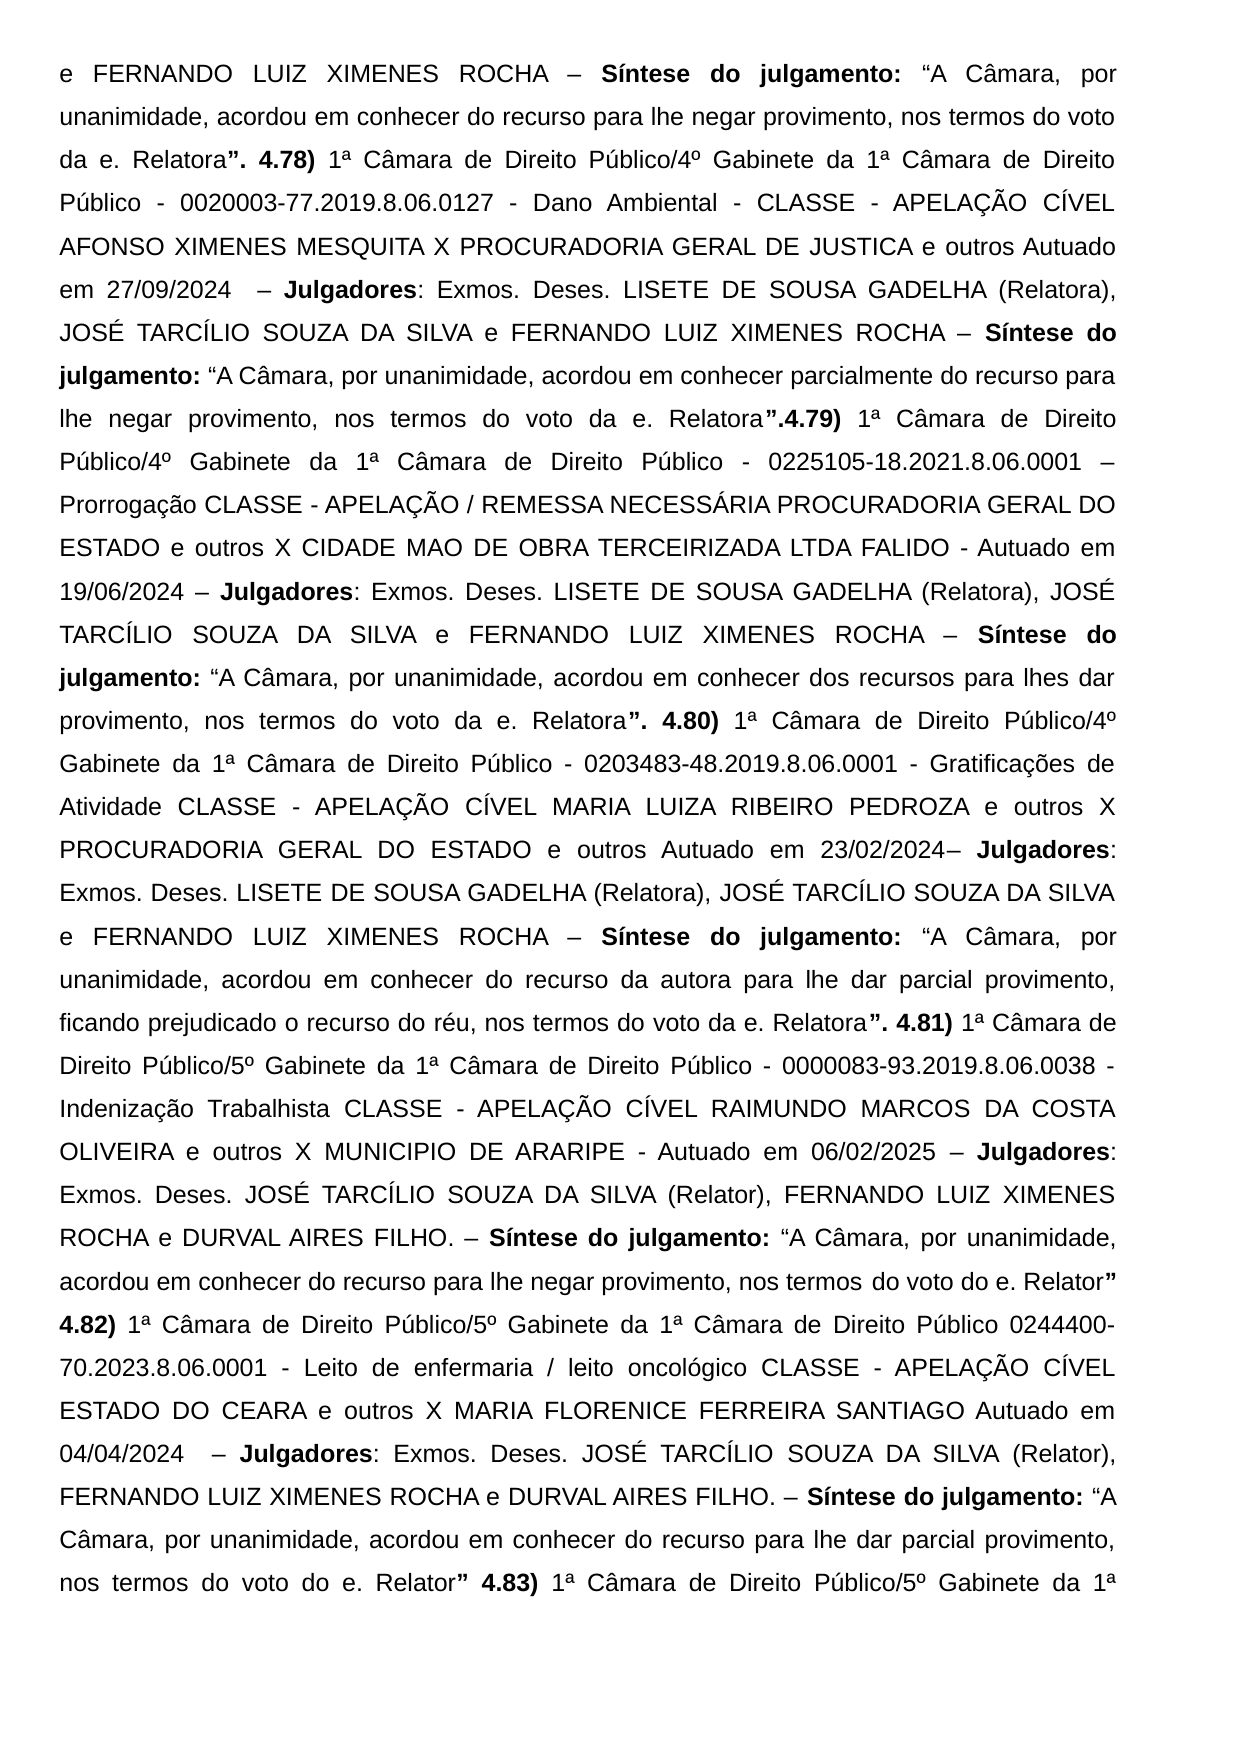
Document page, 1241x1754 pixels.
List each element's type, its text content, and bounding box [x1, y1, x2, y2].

text e FERNANDO LUIZ XIMENES ROCHA – Síntese do julgamento: “A Câmara, por unanimidade, acordou em conhecer do recurso para lhe negar provimento, nos termos do voto da e. Relatora”. 4.78) 1ª Câmara de Direito Público/4º Gabinete da 1ª Câmara de Direito Público - 0020003-77.2019.8.06.0127 - Dano Ambiental - CLASSE - APELAÇÃO CÍVEL AFONSO XIMENES MESQUITA X PROCURADORIA GERAL DE JUSTICA e outros Autuado em 27/09/2024 – Julgadores: Exmos. Deses. LISETE DE SOUSA GADELHA (Relatora), JOSÉ TARCÍLIO SOUZA DA SILVA e FERNANDO LUIZ XIMENES ROCHA – Síntese do julgamento: “A Câmara, por unanimidade, acordou em conhecer parcialmente do recurso para lhe negar provimento, nos termos do voto da e. Relatora”.4.79) 1ª Câmara de Direito Público/4º Gabinete da 1ª Câmara de Direito Público - 0225105-18.2021.8.06.0001 – Prorrogação CLASSE - APELAÇÃO / REMESSA NECESSÁRIA PROCURADORIA GERAL DO ESTADO e outros X CIDADE MAO DE OBRA TERCEIRIZADA LTDA FALIDO - Autuado em 19/06/2024 – Julgadores: Exmos. Deses. LISETE DE SOUSA GADELHA (Relatora), JOSÉ TARCÍLIO SOUZA DA SILVA e FERNANDO LUIZ XIMENES ROCHA – Síntese do julgamento: “A Câmara, por unanimidade, acordou em conhecer dos recursos para lhes dar provimento, nos termos do voto da e. Relatora”. 4.80) 1ª Câmara de Direito Público/4º Gabinete da 1ª Câmara de Direito Público - 0203483-48.2019.8.06.0001 - Gratificações de Atividade CLASSE - APELAÇÃO CÍVEL MARIA LUIZA RIBEIRO PEDROZA e outros X PROCURADORIA GERAL DO ESTADO e outros Autuado em 23/02/2024– Julgadores: Exmos. Deses. LISETE DE SOUSA GADELHA (Relatora), JOSÉ TARCÍLIO SOUZA DA SILVA e FERNANDO LUIZ XIMENES ROCHA – Síntese do julgamento: “A Câmara, por unanimidade, acordou em conhecer do recurso da autora para lhe dar parcial provimento, ficando prejudicado o recurso do réu, nos termos do voto da e. Relatora”. 4.81) 1ª Câmara de Direito Público/5º Gabinete da 1ª Câmara de Direito Público - 0000083-93.2019.8.06.0038 - Indenização Trabalhista CLASSE - APELAÇÃO CÍVEL RAIMUNDO MARCOS DA COSTA OLIVEIRA e outros X MUNICIPIO DE ARARIPE - Autuado em 06/02/2025 – Julgadores: Exmos. Deses. JOSÉ TARCÍLIO SOUZA DA SILVA (Relator), FERNANDO LUIZ XIMENES ROCHA e DURVAL AIRES FILHO. – Síntese do julgamento: “A Câmara, por unanimidade, acordou em conhecer do recurso para lhe negar provimento, nos termos do voto do e. Relator” 4.82) 1ª Câmara de Direito Público/5º Gabinete da 1ª Câmara de Direito Público 0244400-70.2023.8.06.0001 - Leito de enfermaria / leito oncológico CLASSE - APELAÇÃO CÍVEL ESTADO DO CEARA e outros X MARIA FLORENICE FERREIRA SANTIAGO Autuado em 04/04/2024 – Julgadores: Exmos. Deses. JOSÉ TARCÍLIO SOUZA DA SILVA (Relator), FERNANDO LUIZ XIMENES ROCHA e DURVAL AIRES FILHO. – Síntese do julgamento: “A Câmara, por unanimidade, acordou em conhecer do recurso para lhe dar parcial provimento, nos termos do voto do e. Relator” 4.83) 1ª Câmara de Direito Público/5º Gabinete da 1ª [59, 59, 1117, 1597]
